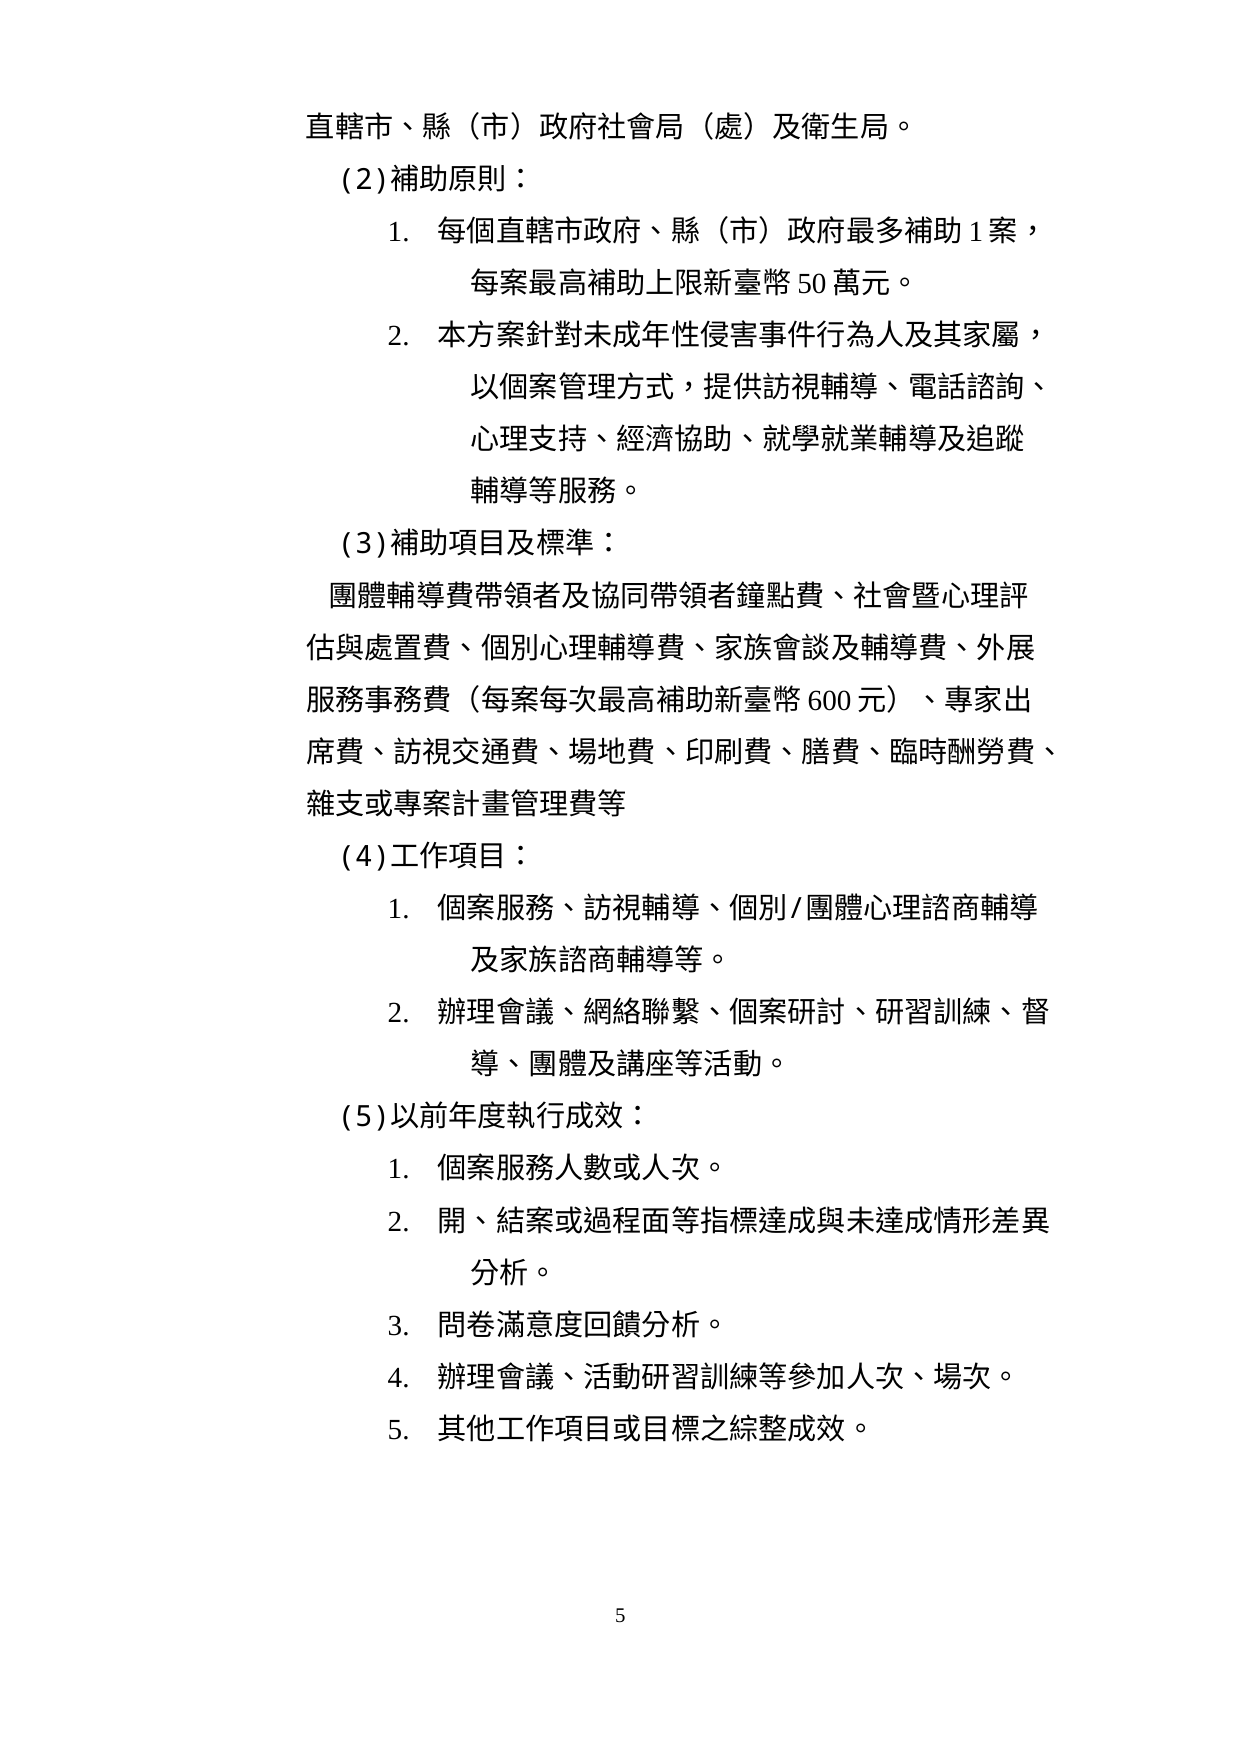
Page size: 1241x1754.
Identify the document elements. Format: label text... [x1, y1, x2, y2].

list 問卷滿意度回饋分析。 [387, 1293, 1053, 1346]
list 辦理會議、網絡聯繫、個案研討、研習訓練、督導、團體及講座等活動。 [387, 981, 1053, 1085]
list 個案服務、訪視輔導、個別/團體心理諮商輔導及家族諮商輔導等。 [387, 877, 1053, 981]
list 補助項目及標準： [337, 512, 1053, 564]
list 補助原則： [337, 148, 1053, 200]
list 其他工作項目或目標之綜整成效。 [387, 1398, 1053, 1450]
list 每個直轄市政府、縣（市）政府最多補助1案，每案最高補助上限新臺幣50萬元。 [387, 200, 1053, 304]
list 個案服務人數或人次。 [387, 1137, 1053, 1189]
list 工作項目： [337, 825, 1053, 877]
list 以前年度執行成效： [337, 1085, 1053, 1137]
list 本方案針對未成年性侵害事件行為人及其家屬，以個案管理方式，提供訪視輔導、電話諮詢、心理支持、經濟協助、就學就業輔導及追蹤輔導等服務。 [387, 304, 1053, 512]
text 團體輔導費帶領者及協同帶領者鐘點費、社會暨心理評估與處置費、個別心理輔導費、家族會談及輔導費、外展服務事務費（每案每次最高補助新臺幣600元）、專家出席費、訪視交通費、場地費、印刷費、膳費、臨時酬勞費、雜支或專案計畫管理費等 [171, 564, 1053, 825]
list 辦理會議、活動研習訓練等參加人次、場次。 [387, 1346, 1053, 1398]
list 開、結案或過程面等指標達成與未達成情形差異分析。 [387, 1189, 1053, 1293]
text 直轄市、縣（市）政府社會局（處）及衛生局。 [306, 96, 1053, 148]
